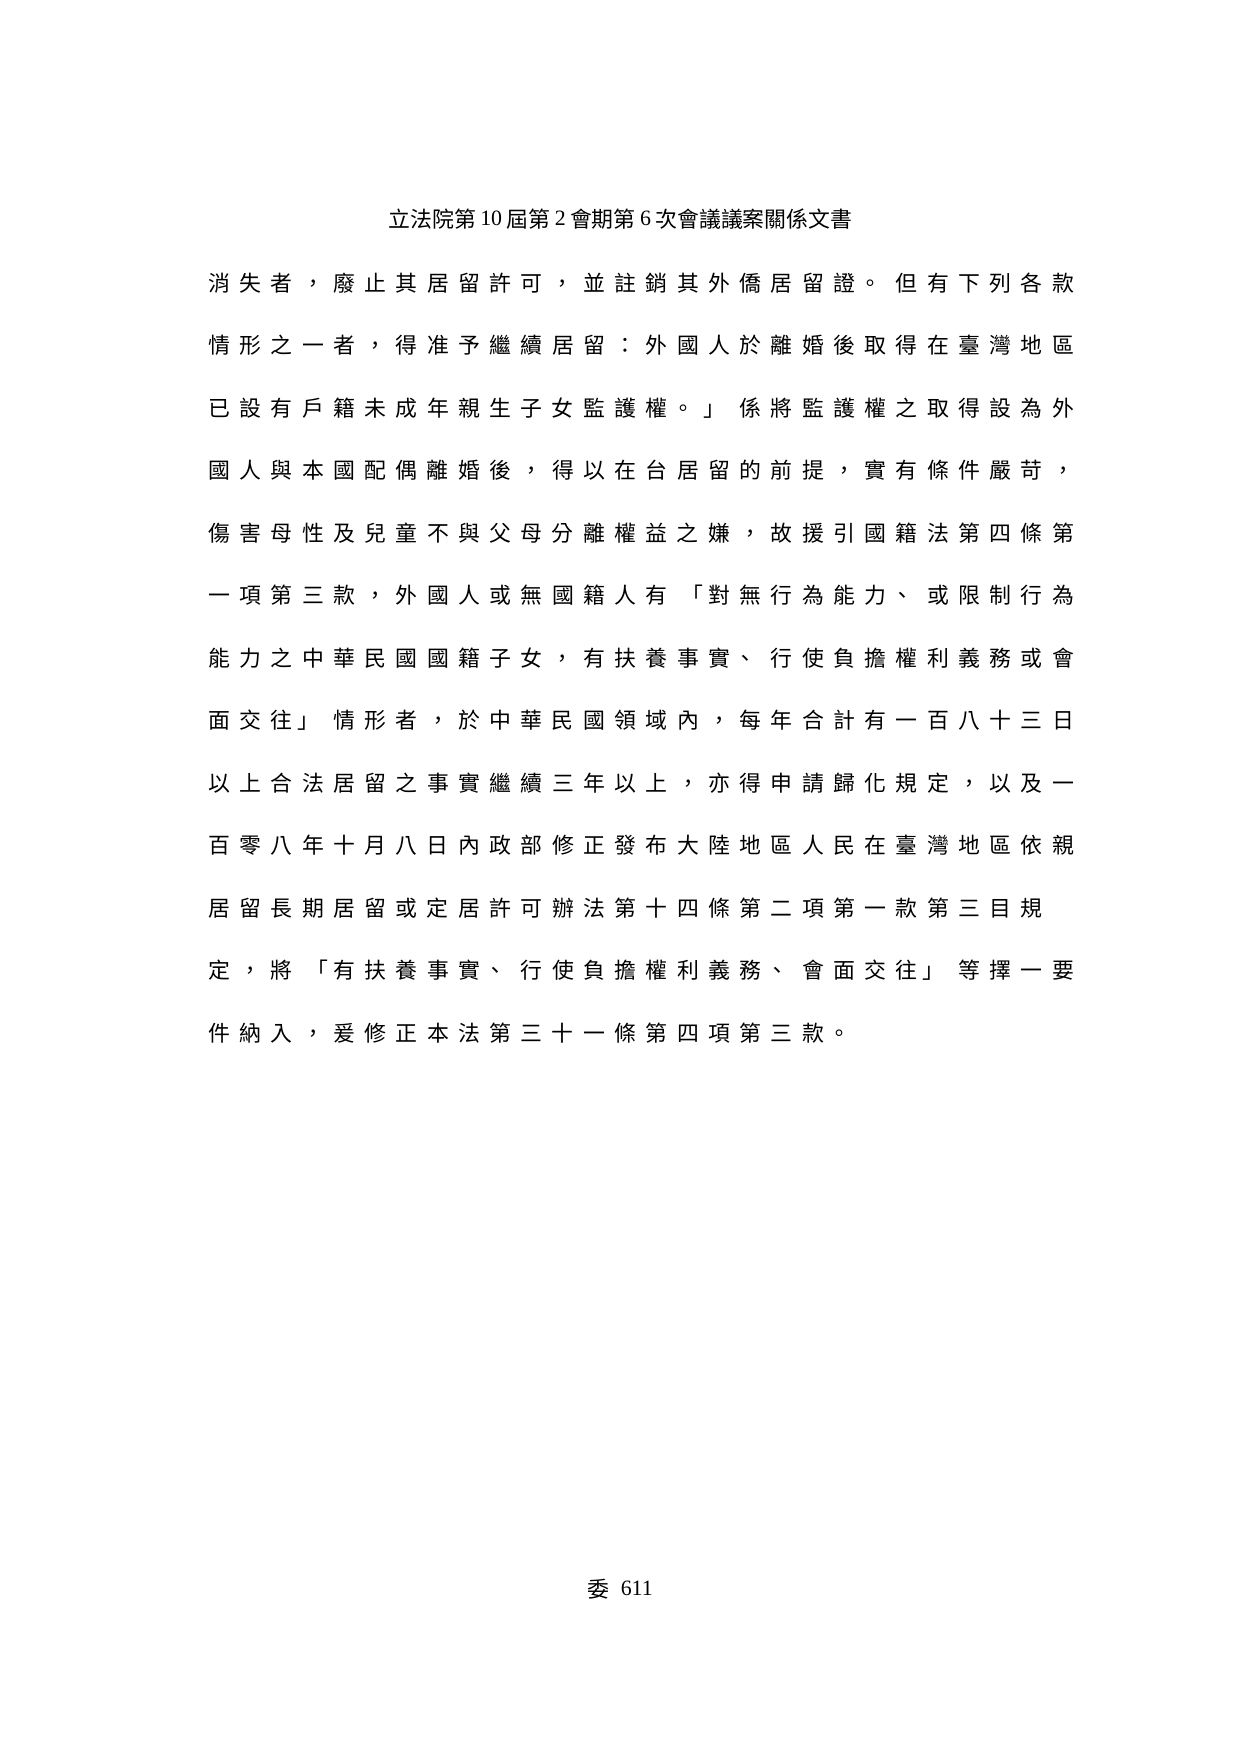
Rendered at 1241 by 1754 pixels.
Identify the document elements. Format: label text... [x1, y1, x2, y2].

text 消失者，廢止其居留許可，並註銷其外僑居留證。但有下列各款情形之一者，得准予繼續居留：外國人於離婚後取得在臺灣地區已設有戶籍未成年親生子女監護權。」係將監護權之取得設為外國人與本國配偶離婚後，得以在台居留的前提，實有條件嚴苛，傷害母性及兒童不與父母分離權益之嫌，故援引國籍法第四條第一項第三款，外國人或無國籍人有「對無行為能力、或限制行為能力之中華民國國籍子女，有扶養事實、行使負擔權利義務或會面交往」情形者，於中華民國領域內，每年合計有一百八十三日以上合法居留之事實繼續三年以上，亦得申請歸化規定，以及一百零八年十月八日內政部修正發布大陸地區人民在臺灣地區依親居留長期居留或定居許可辦法第十四條第二項第一款第三目規定，將「有扶養事實、行使負擔權利義務、會面交往」等擇一要件納入，爰修正本法第三十一條第四項第三款。 [151, 250, 1089, 1063]
